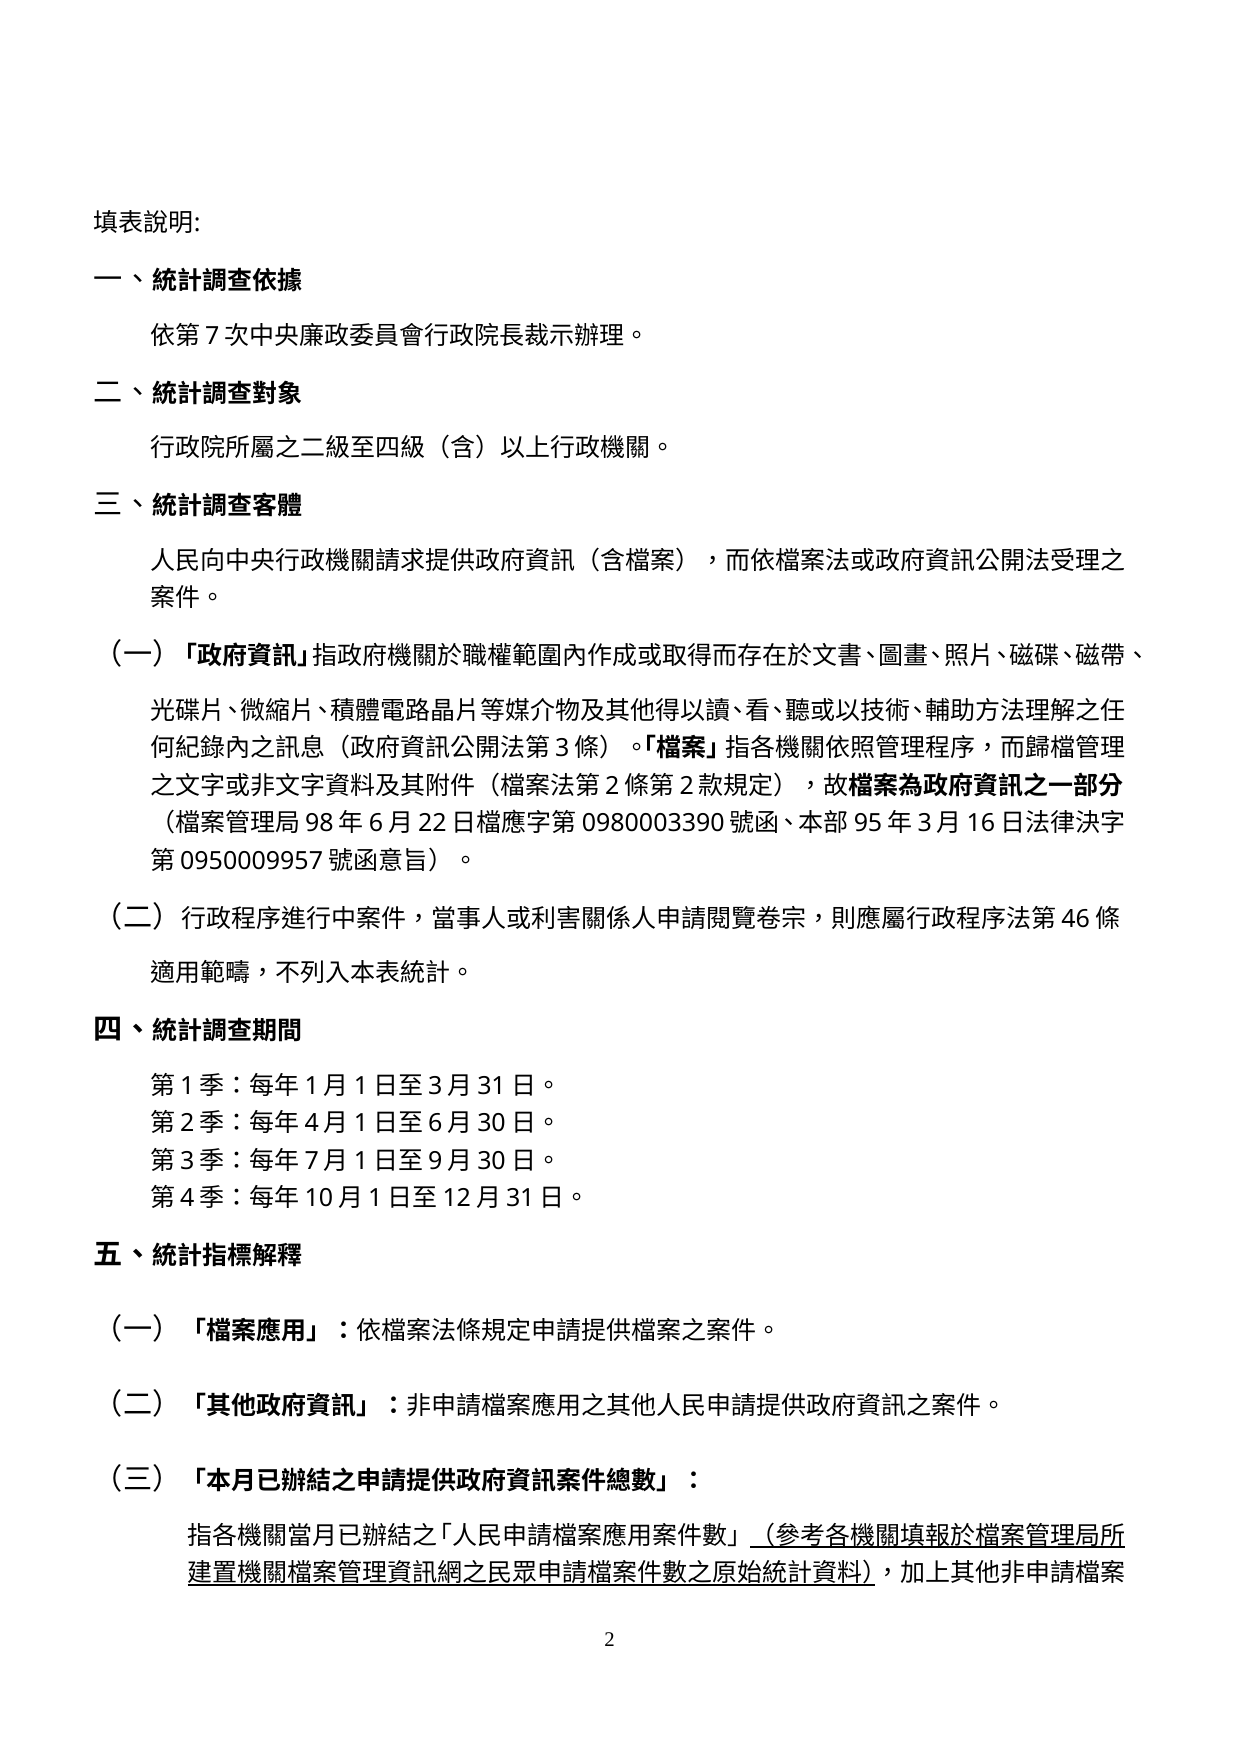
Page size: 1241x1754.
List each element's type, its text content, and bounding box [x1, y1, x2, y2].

list 「政府資訊」指政府機關於職權範圍內作成或取得而存在於文書、圖畫、照片、磁碟、磁帶、光碟片、微縮片、積體電路晶片等媒介物及其他得以讀、看、聽或以技術、輔助方法理解之任何紀錄內之訊息（政府資訊公開法第3條）。「檔案」指各機關依照管理程序，而歸檔管理之文字或非文字資料及其附件（檔案法第2條第2款規定），故檔案為政府資訊之一部分（檔案管理局98年6月22日檔應字第0980003390號函、本部95年3月16日法律決字第0950009957號函意旨）。 [94, 614, 1125, 877]
list 「檔案應用」：依檔案法條規定申請提供檔案之案件。 [94, 1289, 1125, 1364]
text 指各機關當月已辦結之「人民申請檔案應用案件數」（參考各機關填報於檔案管理局所建置機關檔案管理資訊網之民眾申請檔案件數之原始統計資料），加上其他非申請檔案 [187, 1514, 1125, 1589]
text 第4季：每年10月1日至12月31日。 [150, 1177, 1125, 1214]
list 統計調查對象 行政院所屬之二級至四級（含）以上行政機關。 [94, 352, 1125, 464]
list 「本月已辦結之申請提供政府資訊案件總數」： [94, 1439, 1125, 1514]
list 「其他政府資訊」：非申請檔案應用之其他人民申請提供政府資訊之案件。 [94, 1364, 1125, 1439]
text 第3季：每年7月1日至9月30日。 [150, 1139, 1125, 1177]
text 填表說明: [94, 202, 1125, 239]
list 統計指標解釋 [94, 1214, 1125, 1289]
text 第2季：每年4月1日至6月30日。 [150, 1102, 1125, 1139]
list 行政程序進行中案件，當事人或利害關係人申請閱覽卷宗，則應屬行政程序法第46條適用範疇，不列入本表統計。 [94, 877, 1125, 989]
list 統計調查依據 依第7次中央廉政委員會行政院長裁示辦理。 [94, 239, 1125, 352]
text 第1季：每年1月1日至3月31日。 [150, 1064, 1125, 1102]
list 統計調查期間 [94, 989, 1125, 1064]
list 統計調查客體 人民向中央行政機關請求提供政府資訊（含檔案），而依檔案法或政府資訊公開法受理之案件。 [94, 464, 1125, 614]
